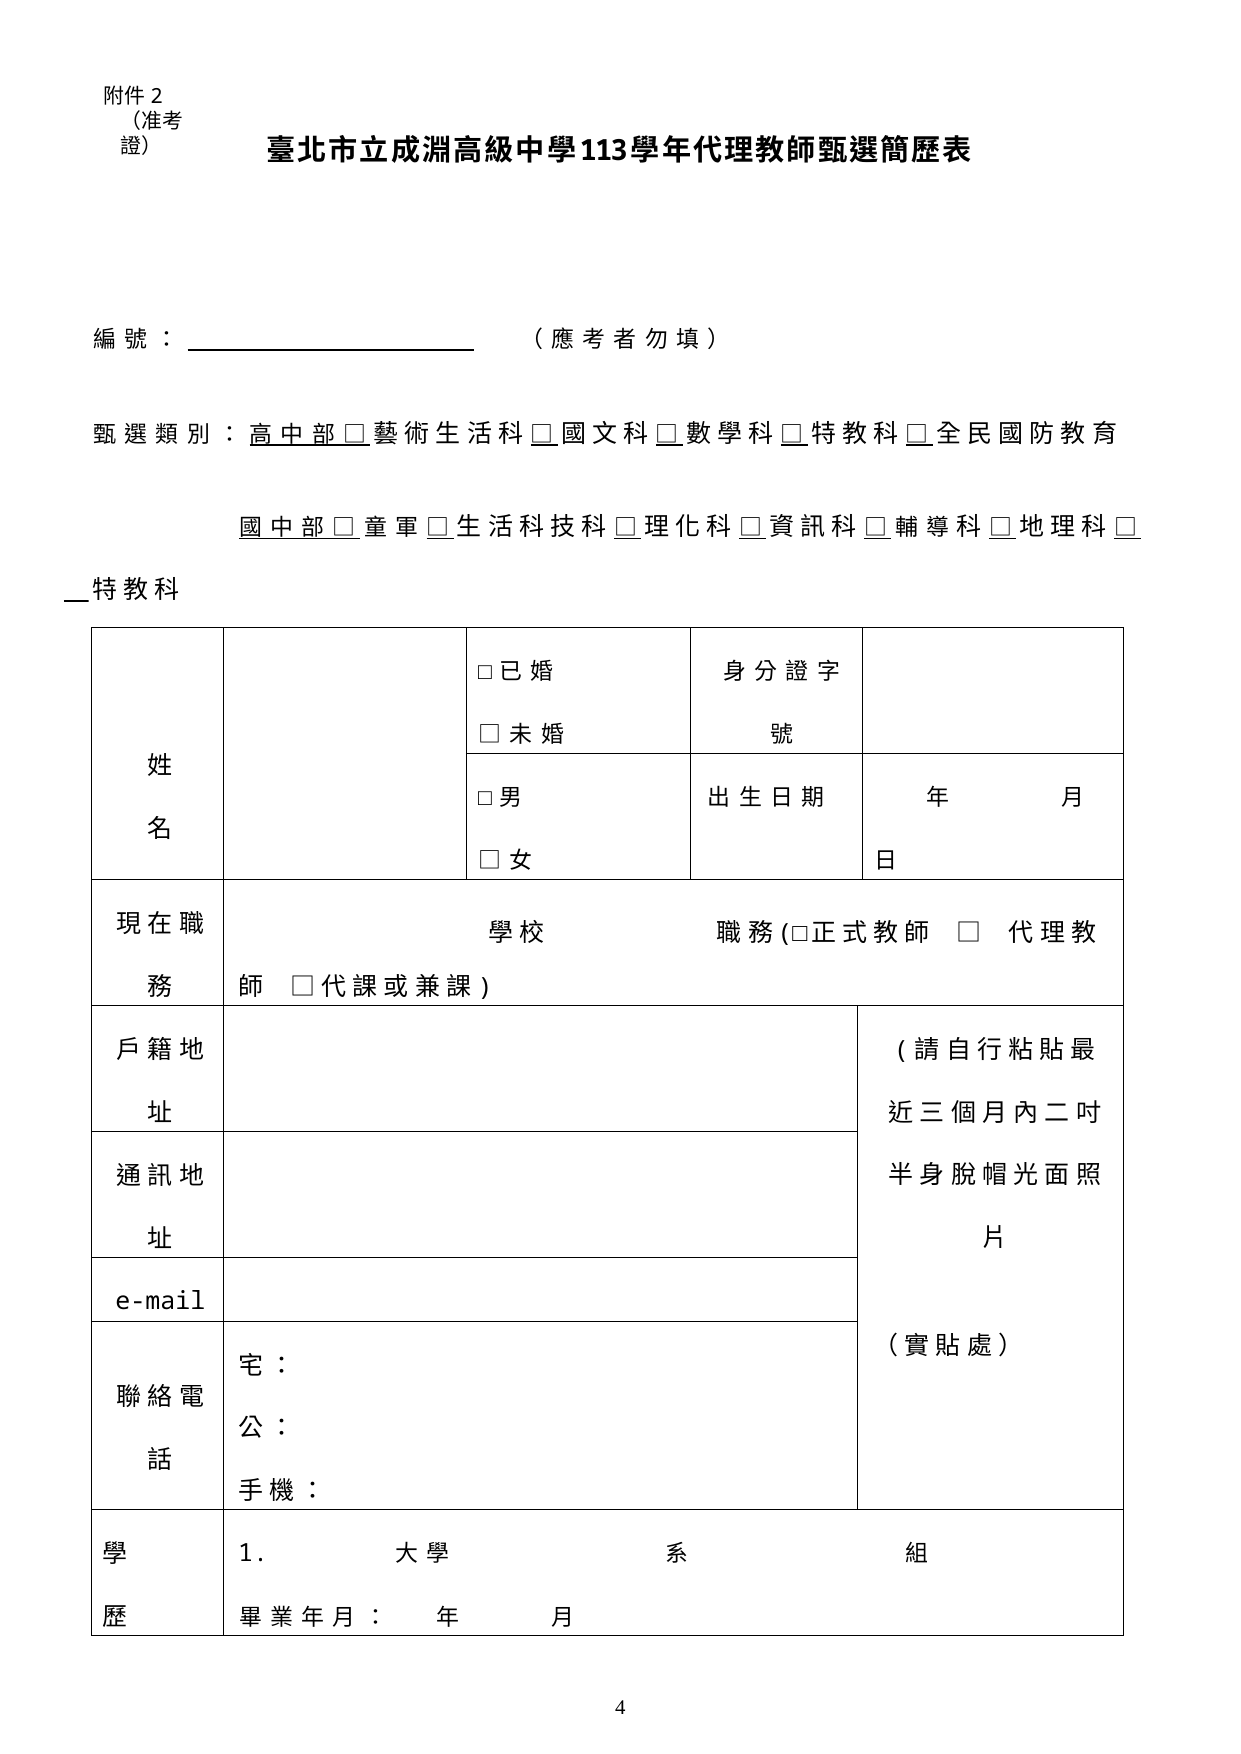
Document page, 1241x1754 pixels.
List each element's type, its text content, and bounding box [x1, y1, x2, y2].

text 甄選類別：高中部□藝術生活科□國文科□數學科□特教科□全民國防教育 [64, 389, 1151, 452]
table_header 身分證字號 [691, 628, 862, 753]
table_cell [224, 1258, 857, 1321]
table_cell 學校 職務(□正式教師 □ 代理教師 □代課或兼課) [224, 880, 1123, 1005]
text 編號： （應考者勿填） [64, 296, 1151, 358]
table_cell 學 歷 [92, 1510, 223, 1635]
table_cell e-mail [92, 1258, 223, 1321]
table_cell [224, 1006, 857, 1131]
text 國中部□童軍□生活科技科□理化科□資訊科□輔導科□地理科□特教科 [64, 483, 1151, 608]
table_cell [224, 1132, 857, 1257]
table_cell 年 月 日 [863, 754, 1123, 879]
table_cell 通訊地址 [92, 1132, 223, 1257]
table_cell 聯絡電話 [92, 1322, 223, 1509]
table_cell □男 □女 [467, 754, 690, 879]
text 臺北市立成淵高級中學113學年代理教師甄選簡歷表 [89, 64, 1151, 189]
table_cell 1. 大學 系 組 畢業年月： 年 月 [224, 1510, 1123, 1635]
table_header [863, 628, 1123, 753]
table_cell 現在職務 [92, 880, 223, 1005]
table_header □已婚 □未婚 [467, 628, 690, 753]
table_header 姓 名 [92, 628, 223, 879]
table_cell 出生日期 [691, 754, 862, 879]
table_cell 宅： 公： 手機： [224, 1322, 857, 1509]
table_cell 戶籍地址 [92, 1006, 223, 1131]
table_header [224, 628, 466, 879]
table_cell (請自行粘貼最近三個月內二吋半身脫帽光面照片 （實貼處） [858, 1006, 1123, 1509]
